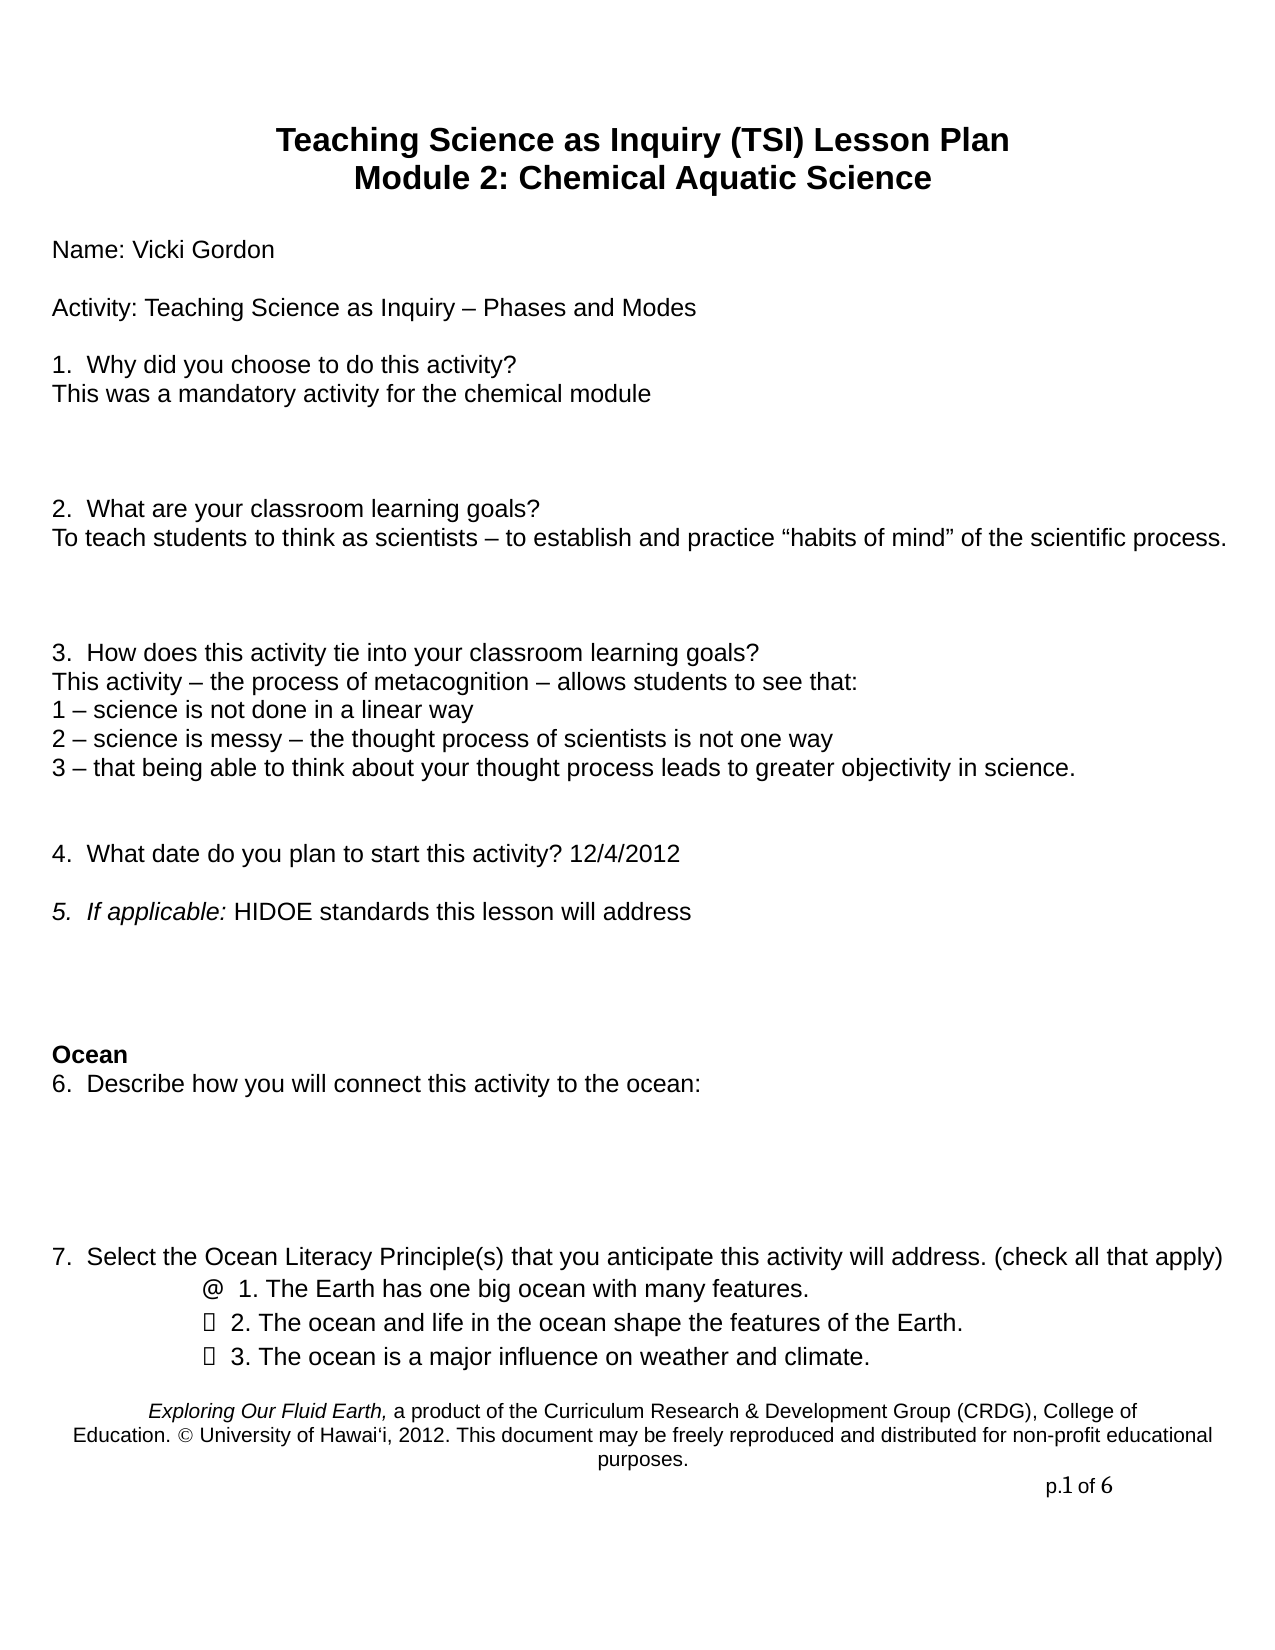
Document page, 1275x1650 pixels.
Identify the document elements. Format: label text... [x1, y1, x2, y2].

text 6. Describe how you will connect this activity to the ocean: [52, 1069, 1234, 1098]
text To teach students to think as scientists – to establish and practice “habits of mind” of the scientific process. [52, 523, 1234, 552]
text Ocean [52, 1040, 1234, 1069]
text This was a mandatory activity for the chemical module [52, 379, 1234, 408]
text 2 – science is messy – the thought process of scientists is not one way [52, 724, 1234, 753]
text 5. If applicable: HIDOE standards this lesson will address [52, 897, 1234, 925]
text 4. What date do you plan to start this activity? 12/4/2012 [52, 839, 1234, 868]
text  3. The ocean is a major influence on weather and climate. [202, 1338, 1234, 1372]
text This activity – the process of metacognition – allows students to see that: [52, 667, 1234, 695]
text 3 – that being able to think about your thought process leads to greater objectivity in science. [52, 753, 1234, 782]
text 3. How does this activity tie into your classroom learning goals? [52, 638, 1234, 667]
text 2. What are your classroom learning goals? [52, 494, 1234, 523]
text Activity: Teaching Science as Inquiry – Phases and Modes [52, 293, 1234, 322]
text 1 – science is not done in a linear way [52, 695, 1234, 724]
text 7. Select the Ocean Literacy Principle(s) that you anticipate this activity will address. (check all that apply) [52, 1242, 1234, 1270]
text @ 1. The Earth has one big ocean with many features. [202, 1270, 1234, 1304]
text  2. The ocean and life in the ocean shape the features of the Earth. [202, 1304, 1234, 1338]
text Teaching Science as Inquiry (TSI) Lesson Plan [52, 120, 1234, 158]
text Module 2: Chemical Aquatic Science [52, 158, 1234, 197]
text 1. Why did you choose to do this activity? [52, 350, 1234, 379]
text Name: Vicki Gordon [52, 235, 1234, 264]
